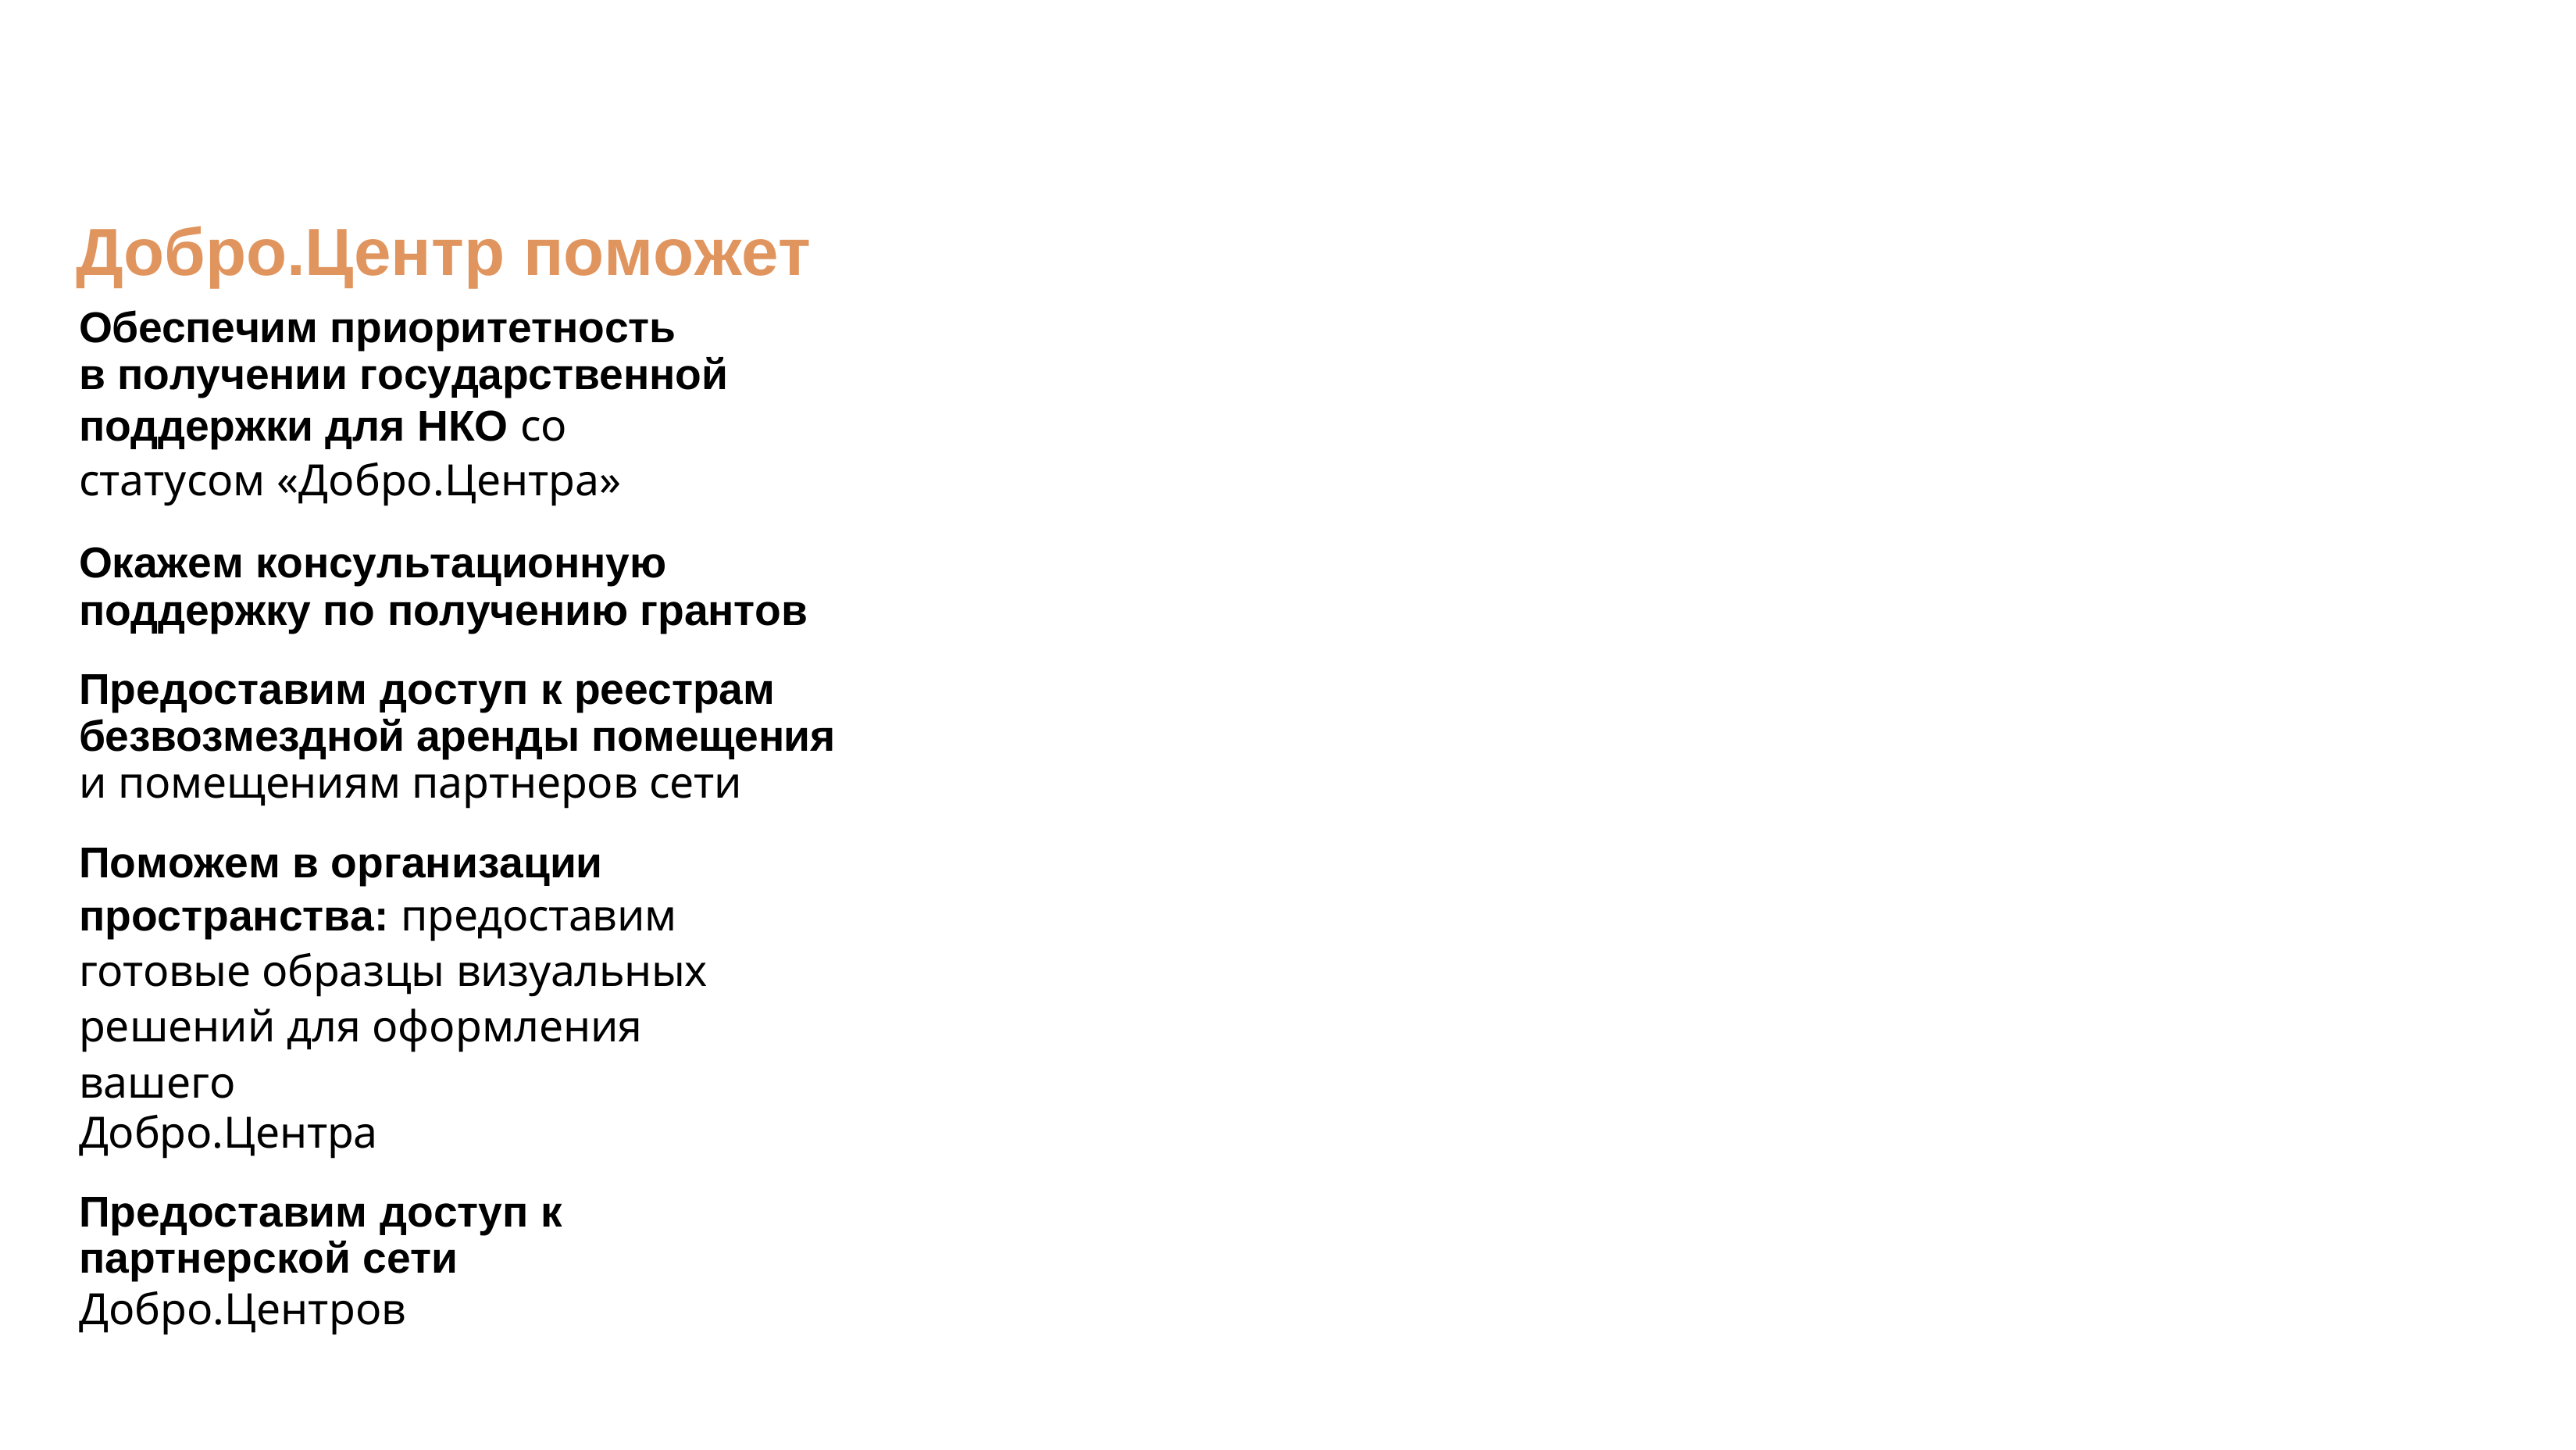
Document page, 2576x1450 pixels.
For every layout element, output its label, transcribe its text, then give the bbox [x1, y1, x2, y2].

text Предоставим доступ к партнерской сети Добро.Центров [79, 1190, 630, 1337]
text Окажем консультационную [79, 539, 983, 588]
text и помещениям партнеров сети [79, 760, 983, 808]
text Добро.Центра [79, 1110, 983, 1157]
subtitle Добро.Центр поможет [76, 213, 983, 290]
text Поможем в организации пространства: предоставим готовые образцы визуальных решений для оформления вашего [79, 840, 743, 1110]
text в получении государственной поддержки для НКО со статусом «Добро.Центра» [79, 353, 743, 509]
text Предоставим доступ к реестрам [79, 666, 983, 713]
text поддержку по получению грантов [79, 588, 983, 635]
text Обеспечим приоритетность [79, 304, 983, 352]
text безвозмездной аренды помещения [79, 713, 983, 760]
